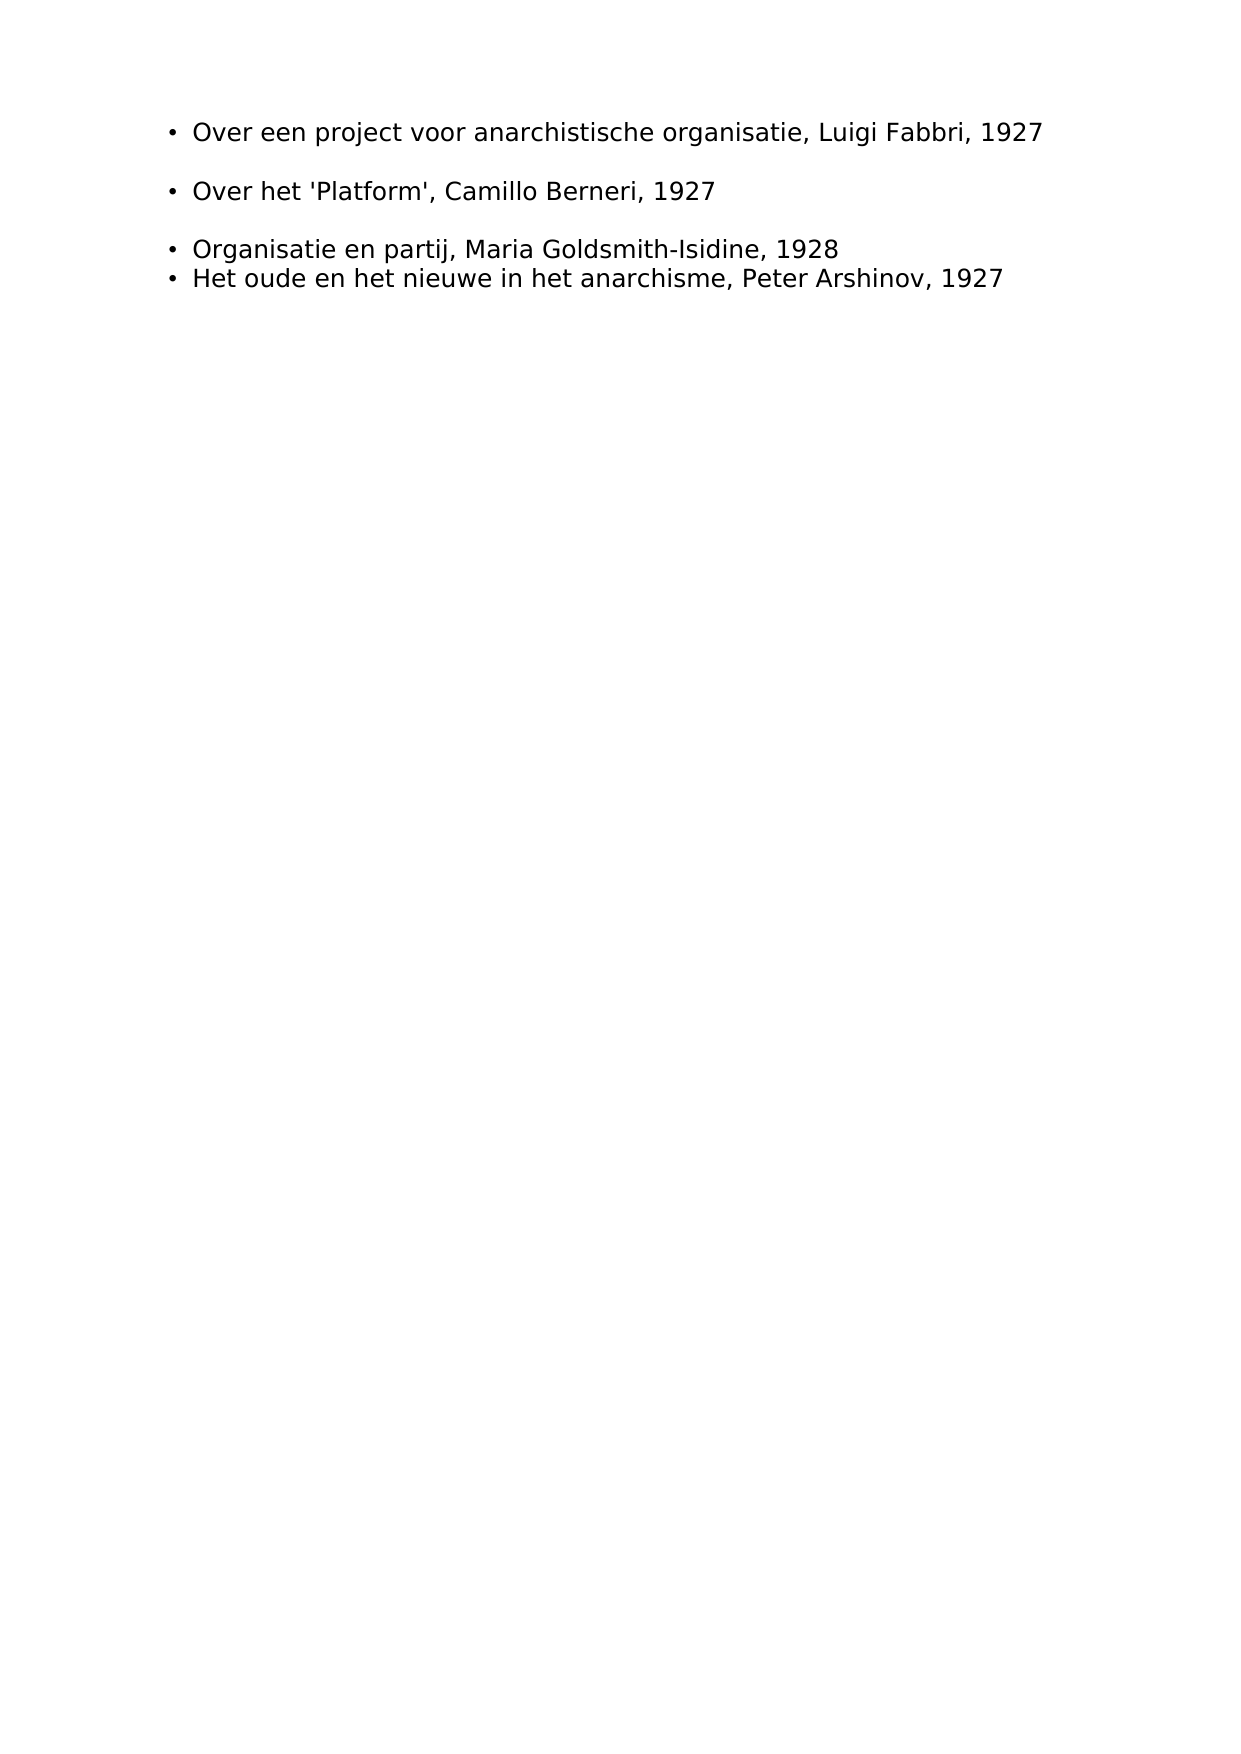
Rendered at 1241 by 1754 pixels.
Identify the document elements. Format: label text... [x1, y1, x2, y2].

list Het oude en het nieuwe in het anarchisme, Peter Arshinov, 1927 [177, 264, 1122, 294]
list Over een project voor anarchistische organisatie, Luigi Fabbri, 1927 [177, 118, 1122, 147]
list Over het 'Platform', Camillo Berneri, 1927 [177, 177, 1122, 206]
list Organisatie en partij, Maria Goldsmith-Isidine, 1928 [177, 235, 1122, 264]
